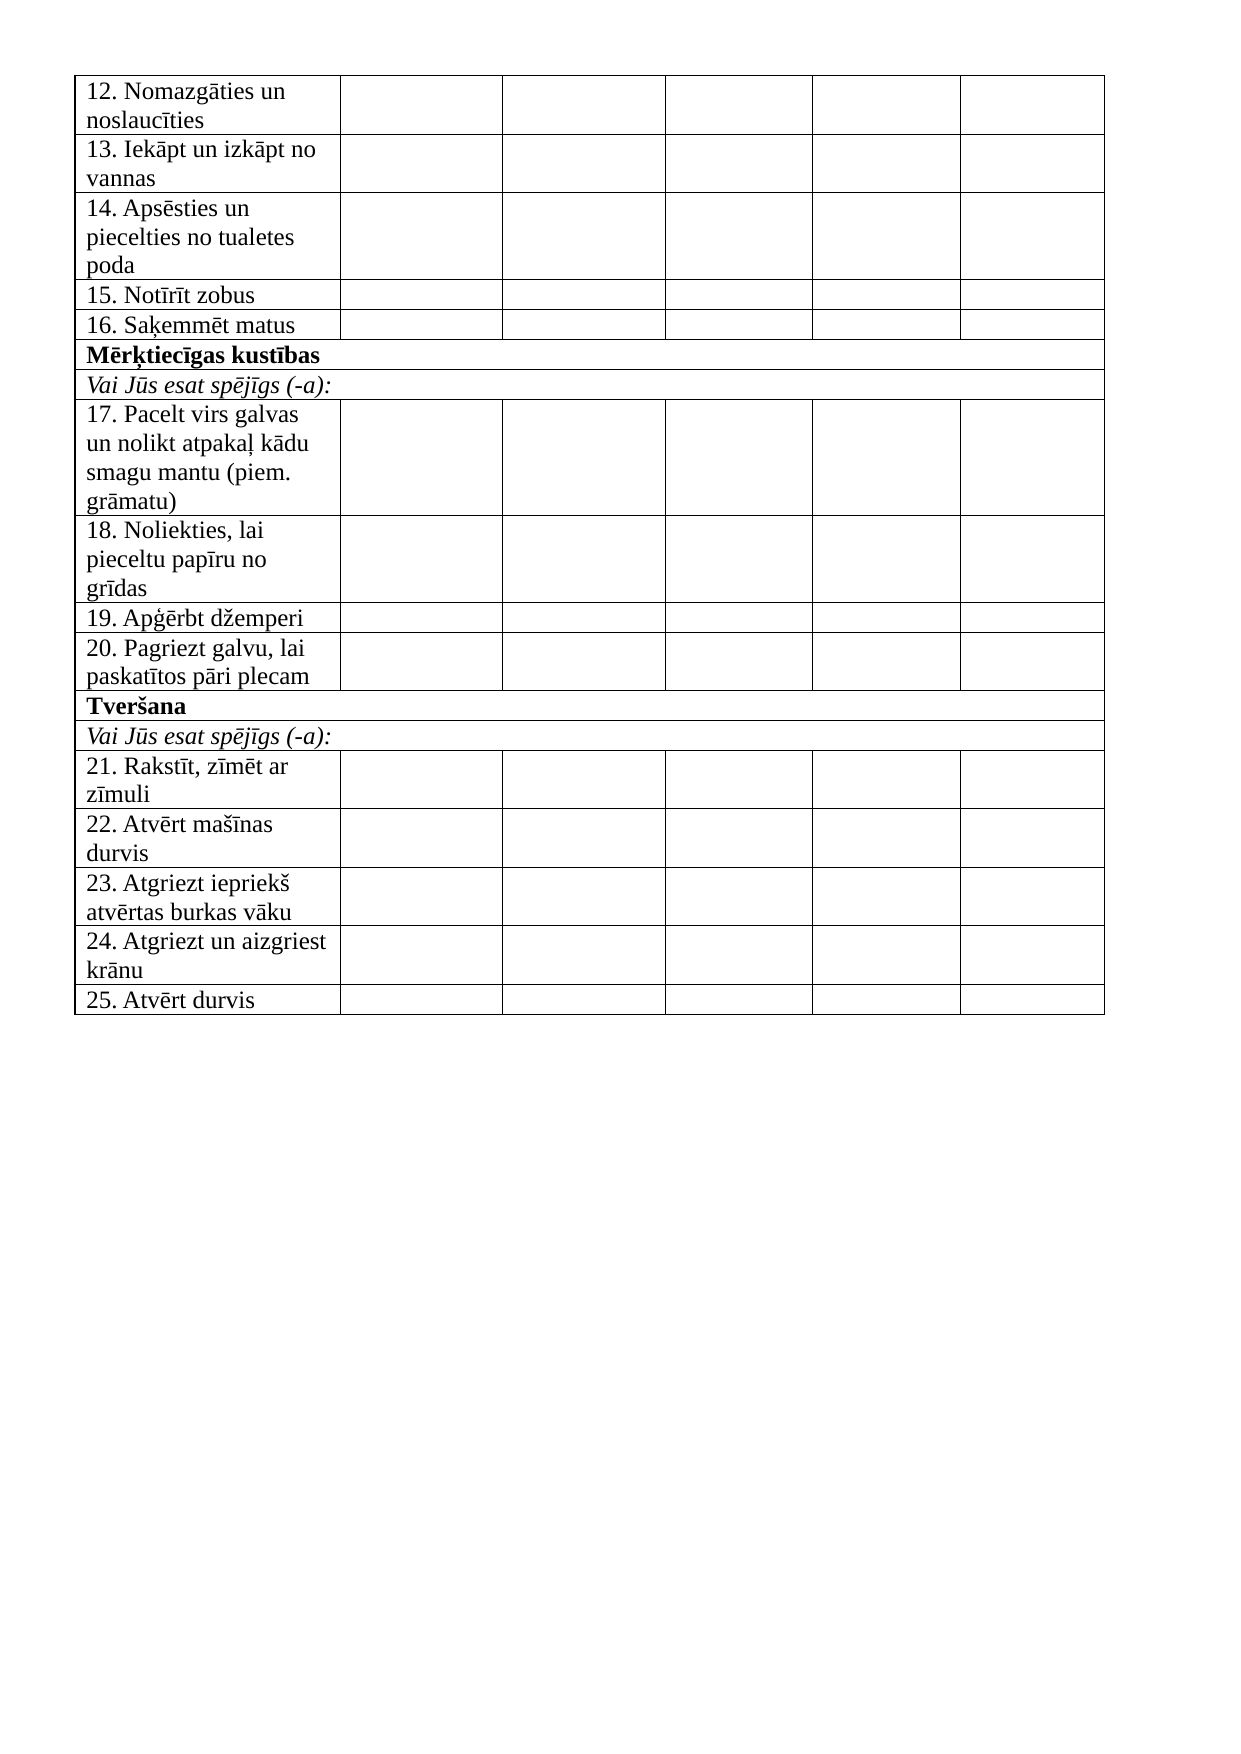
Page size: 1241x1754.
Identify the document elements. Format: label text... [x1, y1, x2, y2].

table_cell [341, 926, 502, 984]
table_cell [666, 76, 812, 133]
table_cell [341, 516, 502, 602]
table_cell [813, 985, 960, 1014]
table_cell 22. Atvērt mašīnas durvis [76, 809, 340, 867]
table_cell [813, 868, 960, 925]
table_cell [961, 400, 1104, 514]
table_cell [341, 809, 502, 867]
table_cell [666, 633, 812, 690]
table_cell 12. Nomazgāties un noslaucīties [76, 76, 340, 133]
table_cell [961, 985, 1104, 1014]
table_cell [666, 310, 812, 339]
table_cell 16. Saķemmēt matus [76, 310, 340, 339]
table_cell [813, 280, 960, 309]
table_cell [503, 76, 665, 133]
table_cell [503, 310, 665, 339]
table_cell [666, 516, 812, 602]
table_cell [503, 603, 665, 632]
table_cell [341, 985, 502, 1014]
table_cell [813, 193, 960, 279]
table_cell [503, 751, 665, 808]
table_cell [341, 751, 502, 808]
table_cell [813, 76, 960, 133]
table_cell [503, 926, 665, 984]
table_cell [341, 280, 502, 309]
table_cell [666, 193, 812, 279]
table_cell Mērķtiecīgas kustības [76, 340, 1104, 369]
table_cell [503, 809, 665, 867]
table_cell [341, 76, 502, 133]
table_cell [666, 926, 812, 984]
table_cell [813, 135, 960, 192]
table_cell [666, 985, 812, 1014]
table_cell [503, 400, 665, 514]
table_cell [341, 135, 502, 192]
table_cell [666, 280, 812, 309]
table_cell [666, 135, 812, 192]
table_cell [503, 135, 665, 192]
table_cell [813, 926, 960, 984]
table_cell [961, 310, 1104, 339]
table_cell [813, 516, 960, 602]
table_cell [341, 400, 502, 514]
table_cell [961, 516, 1104, 602]
table_cell [813, 603, 960, 632]
table_cell [961, 135, 1104, 192]
table_cell 21. Rakstīt, zīmēt ar zīmuli [76, 751, 340, 808]
table_cell 13. Iekāpt un izkāpt no vannas [76, 135, 340, 192]
table_cell [341, 193, 502, 279]
table_cell [666, 603, 812, 632]
table_cell [341, 603, 502, 632]
table_cell Vai Jūs esat spējīgs (-a): [76, 370, 1104, 398]
table_cell 20. Pagriezt galvu, lai paskatītos pāri plecam [76, 633, 340, 690]
table_cell [813, 809, 960, 867]
table_cell Tveršana [76, 691, 1104, 720]
table_cell [813, 633, 960, 690]
table_cell [503, 280, 665, 309]
table_cell [503, 985, 665, 1014]
table_cell 14. Apsēsties un piecelties no tualetes poda [76, 193, 340, 279]
table_cell [961, 280, 1104, 309]
table_cell [341, 310, 502, 339]
table_cell [961, 603, 1104, 632]
table_cell [813, 400, 960, 514]
table_cell [341, 633, 502, 690]
table_cell [961, 926, 1104, 984]
table_cell [813, 751, 960, 808]
table_cell [961, 193, 1104, 279]
table_cell Vai Jūs esat spējīgs (-a): [76, 721, 1104, 750]
table_cell 18. Noliekties, lai pieceltu papīru no grīdas [76, 516, 340, 602]
table_cell 25. Atvērt durvis [76, 985, 340, 1014]
table_cell [961, 633, 1104, 690]
table_cell [961, 751, 1104, 808]
table_cell 23. Atgriezt iepriekš atvērtas burkas vāku [76, 868, 340, 925]
table_cell 19. Apģērbt džemperi [76, 603, 340, 632]
table_cell [503, 633, 665, 690]
table_cell 15. Notīrīt zobus [76, 280, 340, 309]
table_cell [341, 868, 502, 925]
table_cell [666, 809, 812, 867]
table_cell [666, 868, 812, 925]
table_cell [503, 193, 665, 279]
table_cell [666, 751, 812, 808]
table_cell 24. Atgriezt un aizgriest krānu [76, 926, 340, 984]
table_cell [503, 516, 665, 602]
table_cell 17. Pacelt virs galvas un nolikt atpakaļ kādu smagu mantu (piem. grāmatu) [76, 400, 340, 514]
table_cell [961, 809, 1104, 867]
table_cell [961, 76, 1104, 133]
table_cell [666, 400, 812, 514]
table_cell [961, 868, 1104, 925]
table_cell [813, 310, 960, 339]
table_cell [503, 868, 665, 925]
